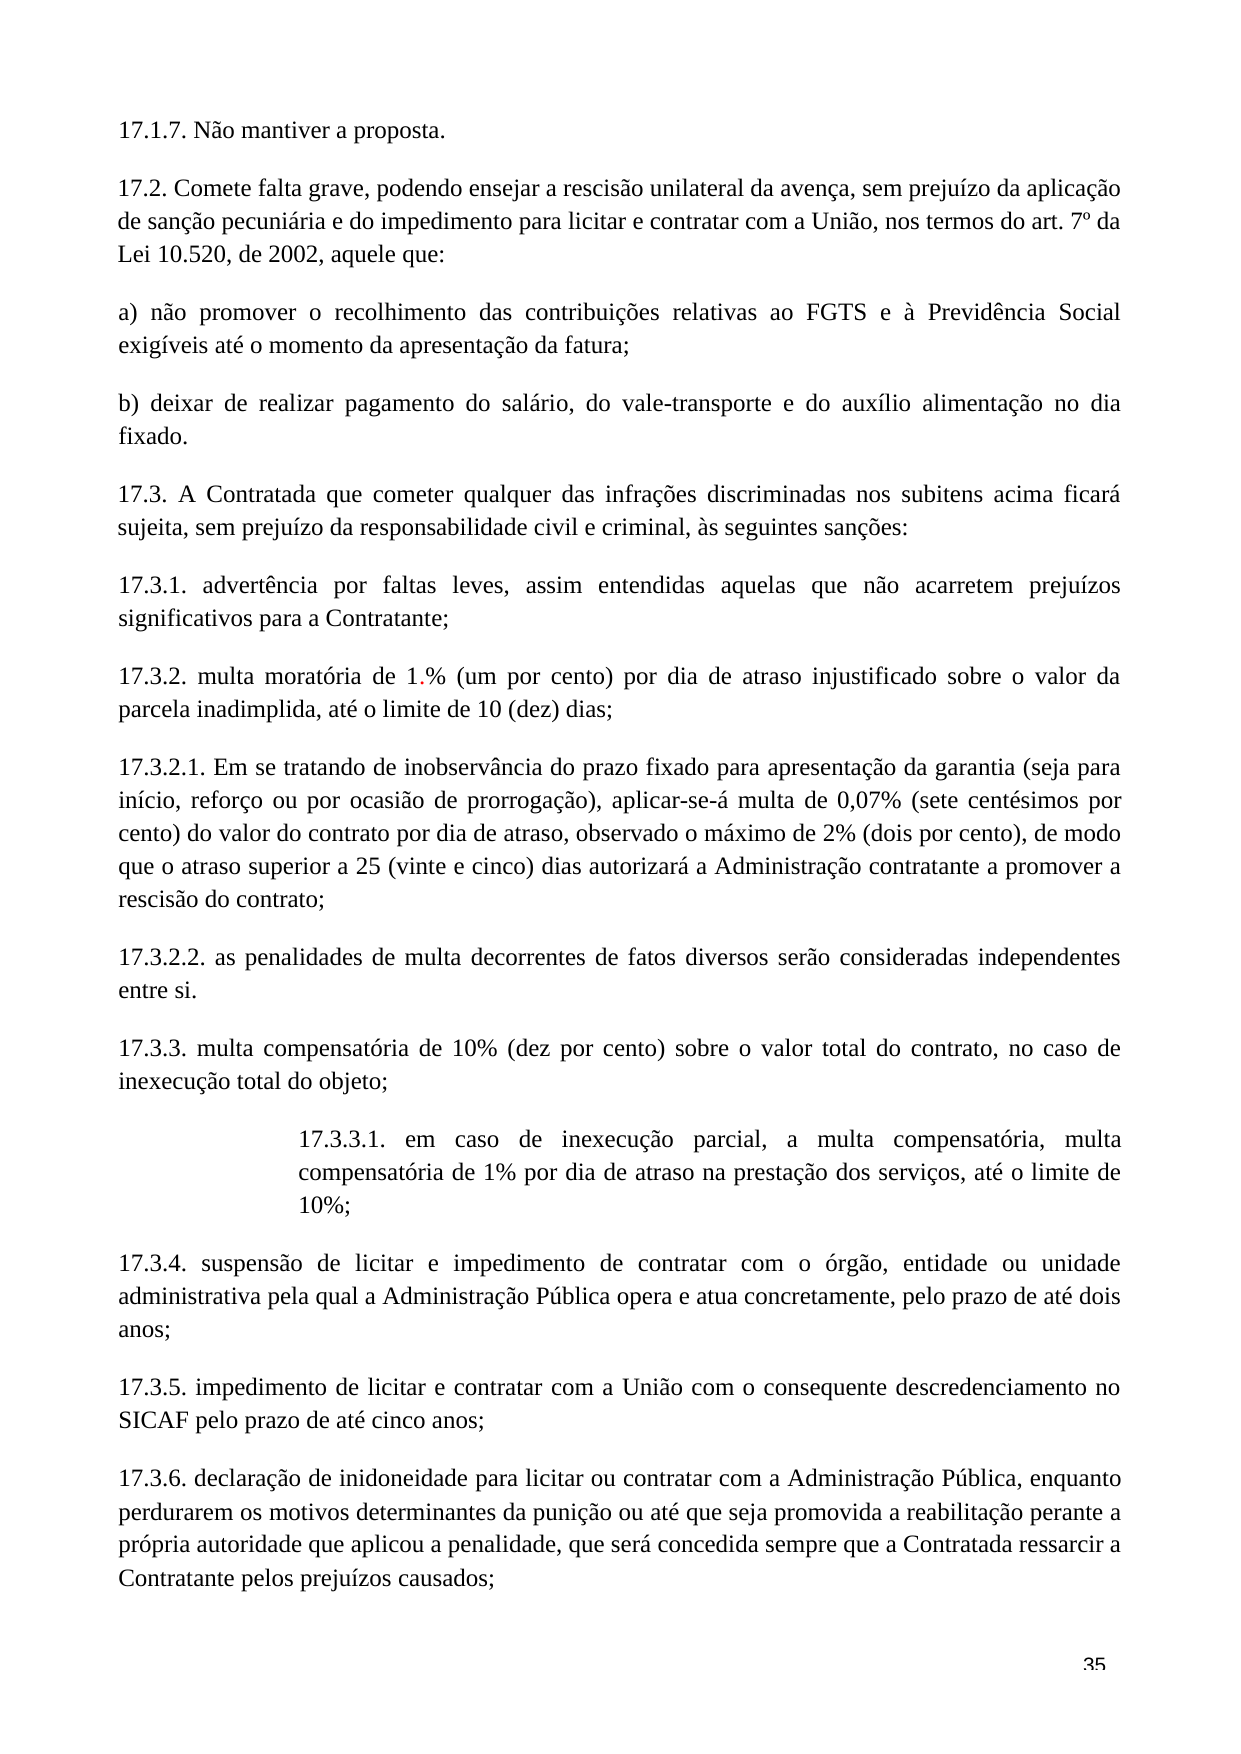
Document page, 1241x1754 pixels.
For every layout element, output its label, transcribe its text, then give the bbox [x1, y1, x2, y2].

list 17.3.3. multa compensatória de 10% (dez por cento) sobre o valor total do contrato, no caso de inexecução total do objeto; [118, 1033, 1122, 1095]
list 17.3.5. impedimento de licitar e contratar com a União com o consequente descredenciamento no SICAF pelo prazo de até cinco anos; [118, 1372, 1122, 1434]
list 17.3.1. advertência por faltas leves, assim entendidas aquelas que não acarretem prejuízos significativos para a Contratante; [118, 570, 1122, 632]
list 17.3.2. multa moratória de 1.% (um por cento) por dia de atraso injustificado sobre o valor da parcela inadimplida, até o limite de 10 (dez) dias; [118, 661, 1122, 723]
list 17.3.4. suspensão de licitar e impedimento de contratar com o órgão, entidade ou unidade administrativa pela qual a Administração Pública opera e atua concretamente, pelo prazo de até dois anos; [118, 1248, 1122, 1343]
list 17.3.2.1. Em se tratando de inobservância do prazo fixado para apresentação da garantia (seja para início, reforço ou por ocasião de prorrogação), aplicar-se-á multa de 0,07% (sete centésimos por cento) do valor do contrato por dia de atraso, observado o máximo de 2% (dois por cento), de modo que o atraso superior a 25 (vinte e cinco) dias autorizará a Administração contratante a promover a rescisão do contrato; [118, 752, 1122, 913]
list 17.1.7. Não mantiver a proposta. [118, 115, 1122, 144]
list 17.3.2.2. as penalidades de multa decorrentes de fatos diversos serão consideradas independentes entre si. [118, 942, 1122, 1004]
list 17.3. A Contratada que cometer qualquer das infrações discriminadas nos subitens acima ficará sujeita, sem prejuízo da responsabilidade civil e criminal, às seguintes sanções: [117, 479, 1122, 541]
list 17.3.6. declaração de inidoneidade para licitar ou contratar com a Administração Pública, enquanto perdurarem os motivos determinantes da punição ou até que seja promovida a reabilitação perante a própria autoridade que aplicou a penalidade, que será concedida sempre que a Contratada ressarcir a Contratante pelos prejuízos causados; [118, 1463, 1122, 1591]
list b) deixar de realizar pagamento do salário, do vale-transporte e do auxílio alimentação no dia fixado. [118, 388, 1122, 450]
list 17.2. Comete falta grave, podendo ensejar a rescisão unilateral da avença, sem prejuízo da aplicação de sanção pecuniária e do impedimento para licitar e contratar com a União, nos termos do art. 7º da Lei 10.520, de 2002, aquele que: [117, 173, 1122, 268]
list 17.3.3.1. em caso de inexecução parcial, a multa compensatória, multa compensatória de 1% por dia de atraso na prestação dos serviços, até o limite de 10%; [231, 1124, 1122, 1219]
list a) não promover o recolhimento das contribuições relativas ao FGTS e à Previdência Social exigíveis até o momento da apresentação da fatura; [118, 297, 1122, 359]
